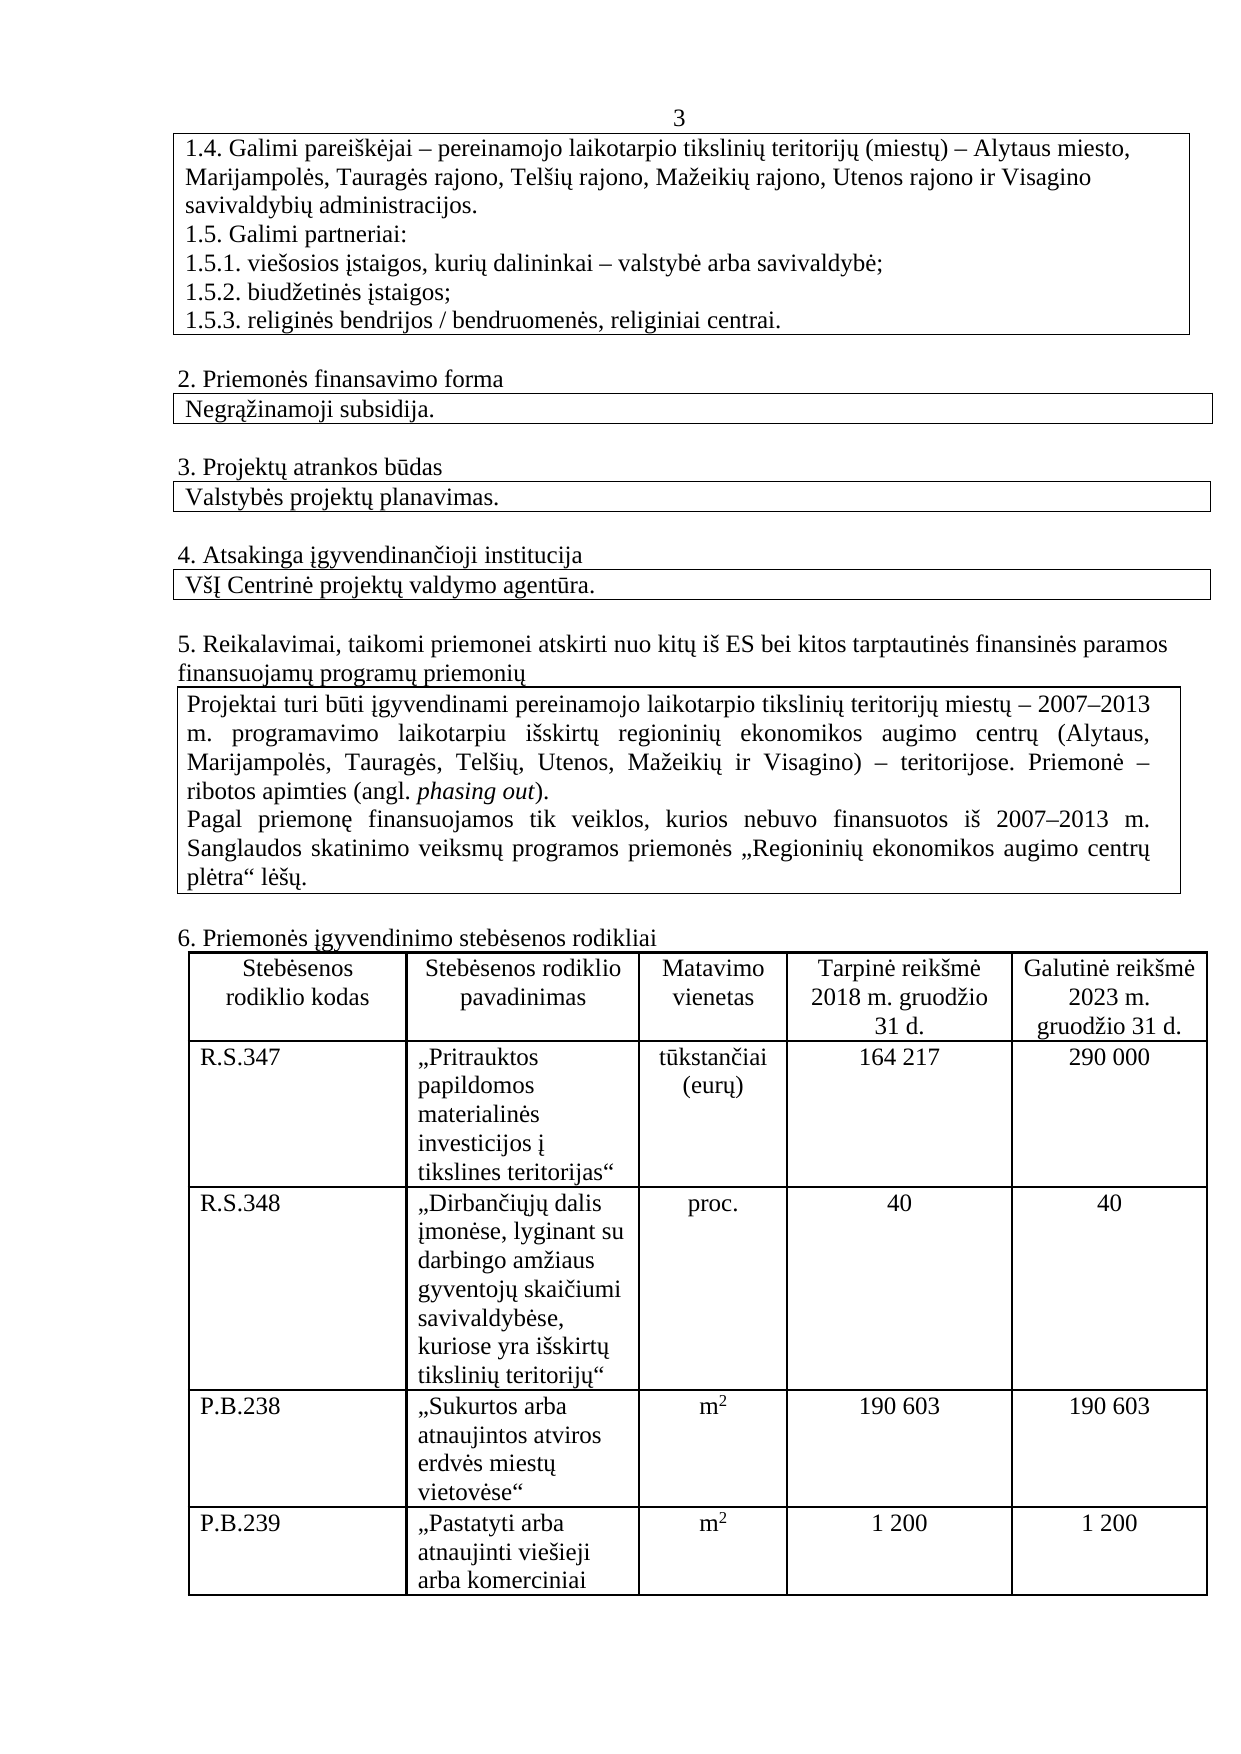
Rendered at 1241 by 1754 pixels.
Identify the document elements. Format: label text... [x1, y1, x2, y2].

table_cell proc. [640, 1188, 786, 1389]
table_cell 190 603 [788, 1391, 1011, 1506]
table_header Matavimo vienetas [640, 954, 786, 1040]
text 6. Priemonės įgyvendinimo stebėsenos rodikliai [177, 923, 1181, 951]
table_cell 190 603 [1013, 1391, 1206, 1506]
table_header Stebėsenos rodiklio kodas [190, 954, 405, 1040]
text Projektai turi būti įgyvendinami pereinamojo laikotarpio tikslinių teritorijų miestų – 2007–2013 m. programavimo laikotarpiu išskirtų regioninių ekonomikos augimo centrų (Alytaus, Marijampolės, Tauragės, Telšių, Utenos, Mažeikių ir Visagino) – teritorijose. Priemonė – ribotos apimties (angl. phasing out). [178, 688, 1180, 801]
table_cell 40 [1013, 1188, 1206, 1389]
table_header Tarpinė reikšmė 2018 m. gruodžio 31 d. [788, 954, 1011, 1040]
text 3. Projektų atrankos būdas [177, 452, 1181, 481]
text Pagal priemonę finansuojamos tik veiklos, kurios nebuvo finansuotos iš 2007–2013 m. Sanglaudos skatinimo veiksmų programos priemonės „Regioninių ekonomikos augimo centrų plėtra“ lėšų. [178, 801, 1180, 893]
table_cell 1 200 [788, 1508, 1011, 1594]
table_cell „Sukurtos arba atnaujintos atviros erdvės miestų vietovėse“ [408, 1391, 638, 1506]
table_header Valstybės projektų planavimas. [174, 482, 1210, 511]
table_cell m2 [640, 1508, 786, 1594]
table_cell „Pastatyti arba atnaujinti viešieji arba komerciniai [408, 1508, 638, 1594]
text 4. Atsakinga įgyvendinančioji institucija [177, 541, 1181, 569]
text 2. Priemonės finansavimo forma [177, 364, 1181, 393]
table_header VšĮ Centrinė projektų valdymo agentūra. [174, 570, 1210, 599]
table_header Galutinė reikšmė 2023 m. gruodžio 31 d. [1013, 954, 1206, 1040]
table_cell m2 [640, 1391, 786, 1506]
table_cell R.S.348 [190, 1188, 405, 1389]
table_cell 290 000 [1013, 1042, 1206, 1186]
table_cell 164 217 [788, 1042, 1011, 1186]
text 5. Reikalavimai, taikomi priemonei atskirti nuo kitų iš ES bei kitos tarptautinės finansinės paramos finansuojamų programų priemonių [177, 629, 1181, 686]
table_cell 40 [788, 1188, 1011, 1389]
table_cell „Dirbančiųjų dalis įmonėse, lyginant su darbingo amžiaus gyventojų skaičiumi savivaldybėse, kuriose yra išskirtų tikslinių teritorijų“ [408, 1188, 638, 1389]
table_cell R.S.347 [190, 1042, 405, 1186]
table_header Negrąžinamoji subsidija. [174, 394, 1212, 422]
table_header Stebėsenos rodiklio pavadinimas [408, 954, 638, 1040]
table_cell P.B.238 [190, 1391, 405, 1506]
table_cell tūkstančiai (eurų) [640, 1042, 786, 1186]
table_cell „Pritrauktos papildomos materialinės investicijos į tikslines teritorijas“ [408, 1042, 638, 1186]
table_cell 1.4. Galimi pareiškėjai – pereinamojo laikotarpio tikslinių teritorijų (miestų) – Alytaus miesto, Marijampolės, Tauragės rajono, Telšių rajono, Mažeikių rajono, Utenos rajono ir Visagino savivaldybių administracijos. 1.5. Galimi partneriai: 1.5.1. viešosios įstaigos, kurių dalininkai – valstybė arba savivaldybė; 1.5.2. biudžetinės įstaigos; 1.5.3. religinės bendrijos / bendruomenės, religiniai centrai. [174, 134, 1189, 334]
table_cell P.B.239 [190, 1508, 405, 1594]
table_cell 1 200 [1013, 1508, 1206, 1594]
